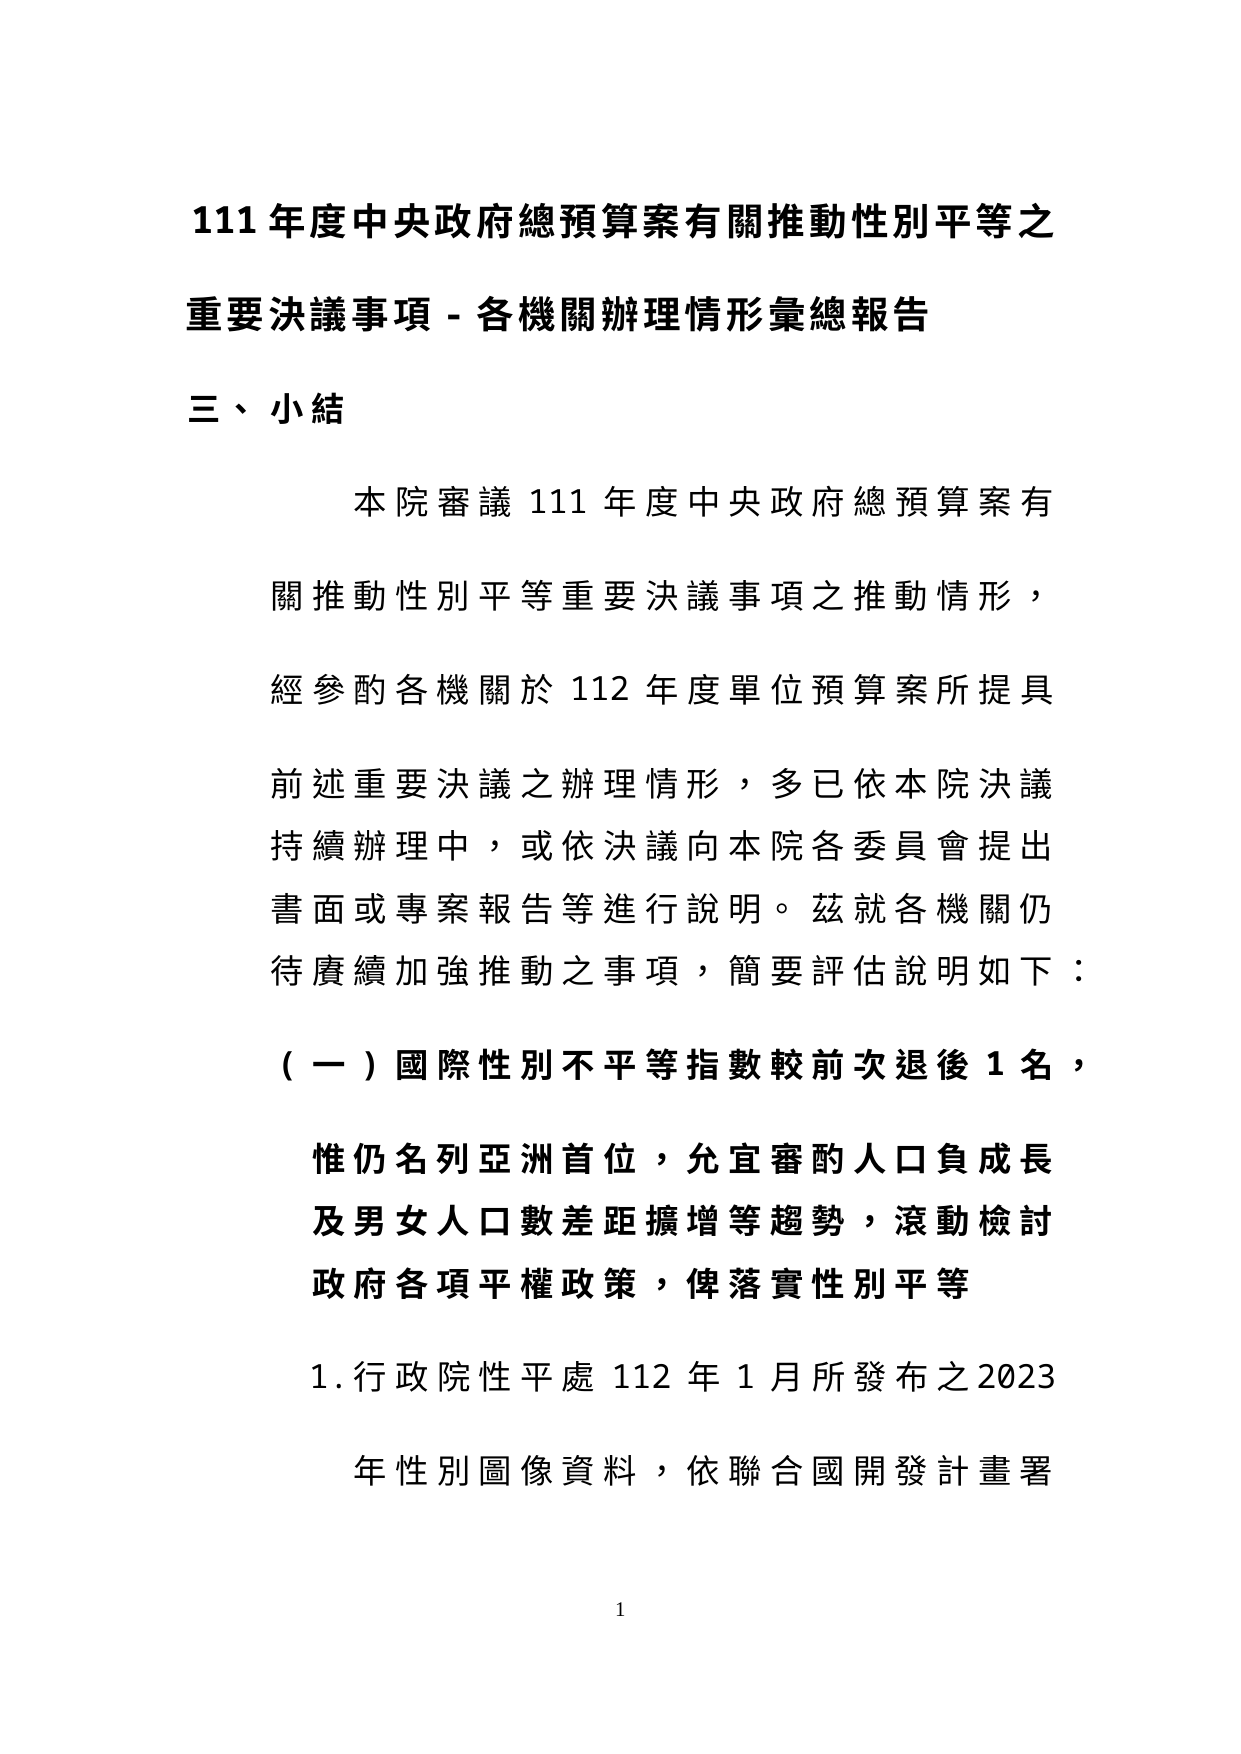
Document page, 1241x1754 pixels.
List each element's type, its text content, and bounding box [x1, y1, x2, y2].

text (一)國際性別不平等指數較前次退後1名，惟仍名列亞洲首位，允宜審酌人口負成長及男女人口數差距擴增等趨勢，滾動檢討政府各項平權政策，俾落實性別平等 [242, 990, 1058, 1302]
text 本院審議111年度中央政府總預算案有關推動性別平等重要決議事項之推動情形，經參酌各機關於112年度單位預算案所提具前述重要決議之辦理情形，多已依本院決議持續辦理中，或依決議向本院各委員會提出書面或專案報告等進行說明。茲就各機關仍待賡續加強推動之事項，簡要評估說明如下： [242, 427, 1058, 990]
text 三、小結 [183, 365, 1058, 427]
text 111年度中央政府總預算案有關推動性別平等之重要決議事項-各機關辦理情形彙總報告 [183, 177, 1072, 365]
text 1.行政院性平處112年1月所發布之2023年性別圖像資料，依聯合國開發計畫署 [286, 1302, 1058, 1490]
